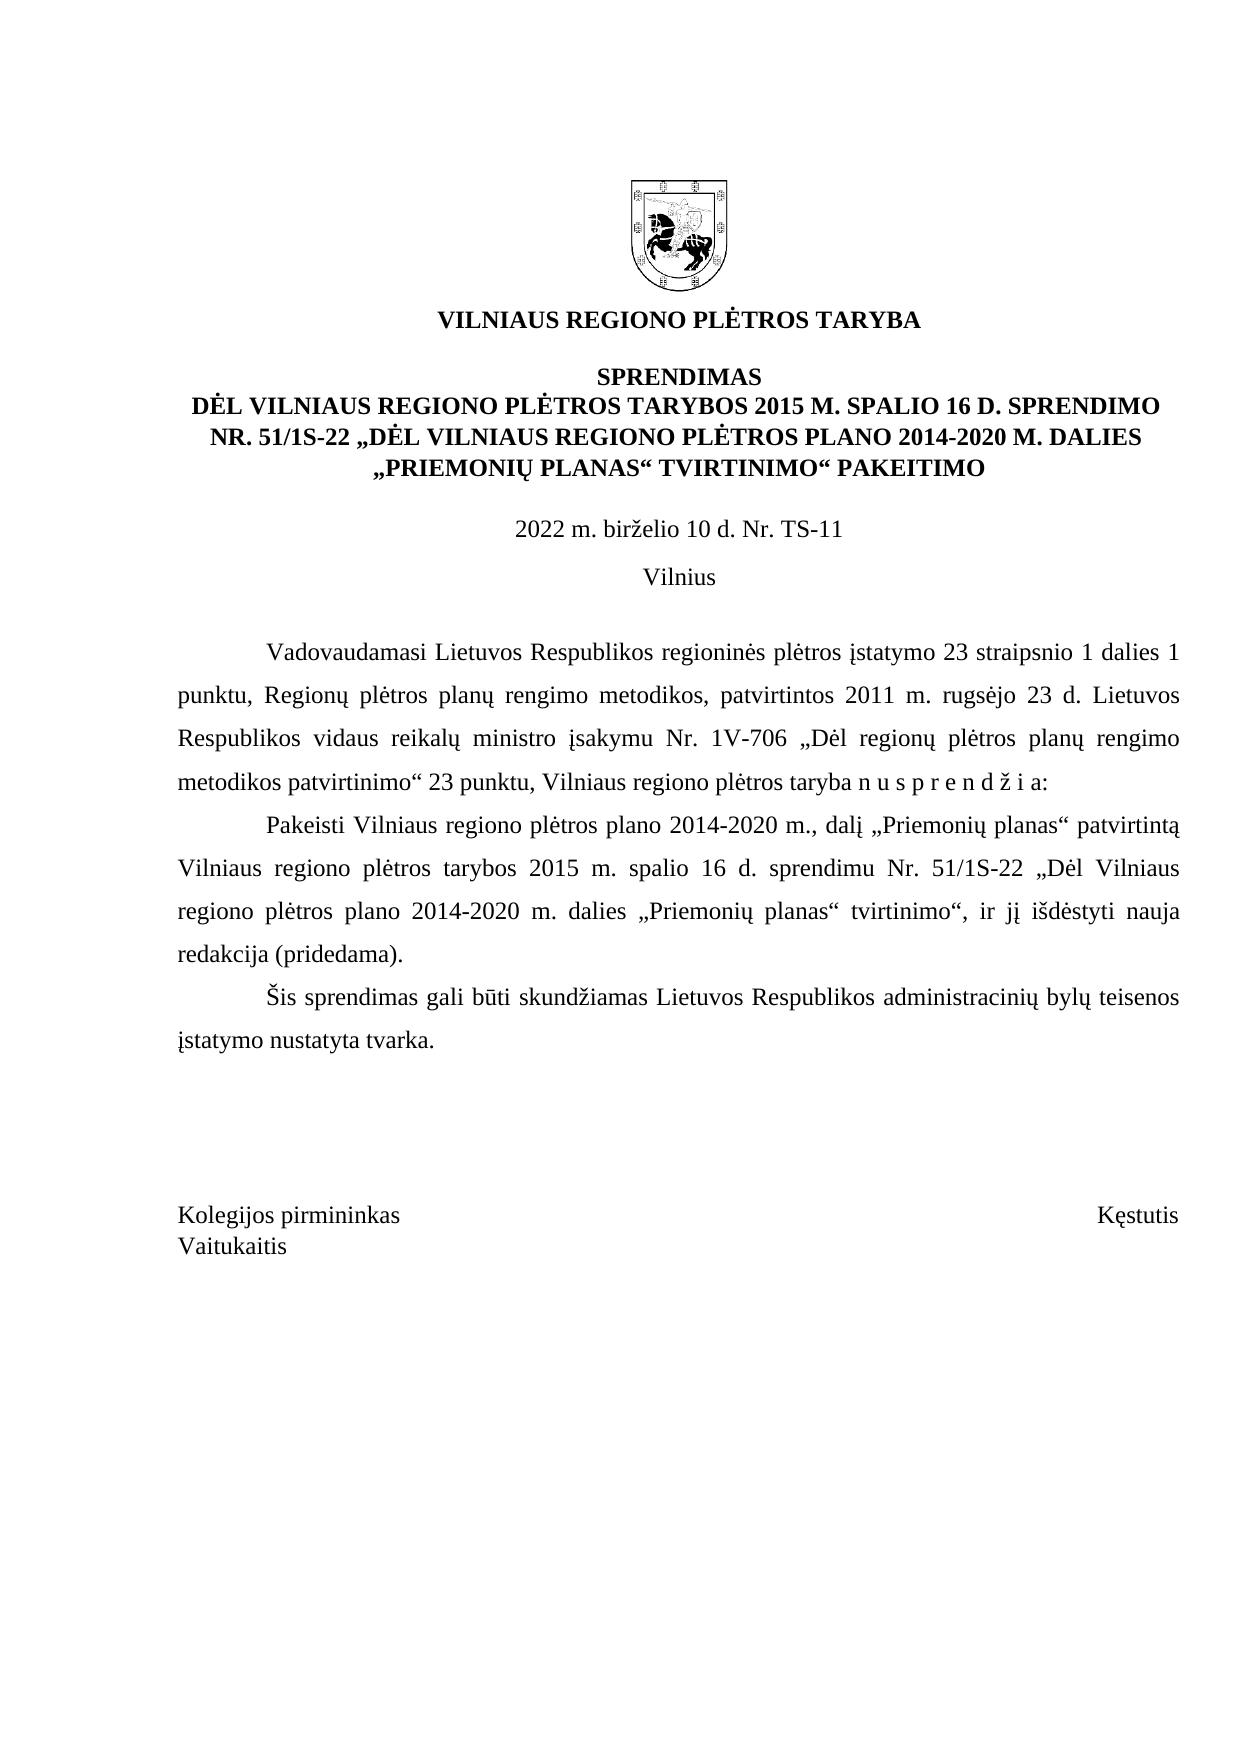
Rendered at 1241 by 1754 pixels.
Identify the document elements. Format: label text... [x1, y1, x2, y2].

text Kolegijos pirmininkas Kęstutis Vaitukaitis [177, 1200, 1181, 1260]
text Pakeisti Vilniaus regiono plėtros plano 2014-2020 m., dalį „Priemonių planas“ patvirtintą Vilniaus regiono plėtros tarybos 2015 m. spalio 16 d. sprendimu Nr. 51/1S-22 „Dėl Vilniaus regiono plėtros plano 2014-2020 m. dalies „Priemonių planas“ tvirtinimo“, ir jį išdėstyti nauja redakcija (pridedama). [177, 810, 1181, 968]
text SPRENDIMAS [177, 362, 1181, 391]
text NR. 51/1S-22 „DĖL VILNIAUS REGIONO PLĖTROS PLANO 2014-2020 M. DALIES [177, 422, 1181, 451]
text DĖL VILNIAUS REGIONO PLĖTROS TARYBOS 2015 M. SPALIO 16 D. SPRENDIMO [177, 391, 1181, 420]
text „PRIEMONIŲ PLANAS“ TVIRTINIMO“ PAKEITIMO [177, 453, 1181, 481]
text Vilnius [177, 562, 1181, 590]
text 2022 m. birželio 10 d. Nr. TS-11 [177, 514, 1181, 543]
text VILNIAUS REGIONO PLĖTROS TARYBA [177, 305, 1181, 334]
text Vadovaudamasi Lietuvos Respublikos regioninės plėtros įstatymo 23 straipsnio 1 dalies 1 punktu, Regionų plėtros planų rengimo metodikos, patvirtintos 2011 m. rugsėjo 23 d. Lietuvos Respublikos vidaus reikalų ministro įsakymu Nr. 1V-706 „Dėl regionų plėtros planų rengimo metodikos patvirtinimo“ 23 punktu, Vilniaus regiono plėtros taryba n u s p r e n d ž i a: [177, 637, 1181, 795]
text Šis sprendimas gali būti skundžiamas Lietuvos Respublikos administracinių bylų teisenos įstatymo nustatyta tvarka. [177, 982, 1181, 1054]
